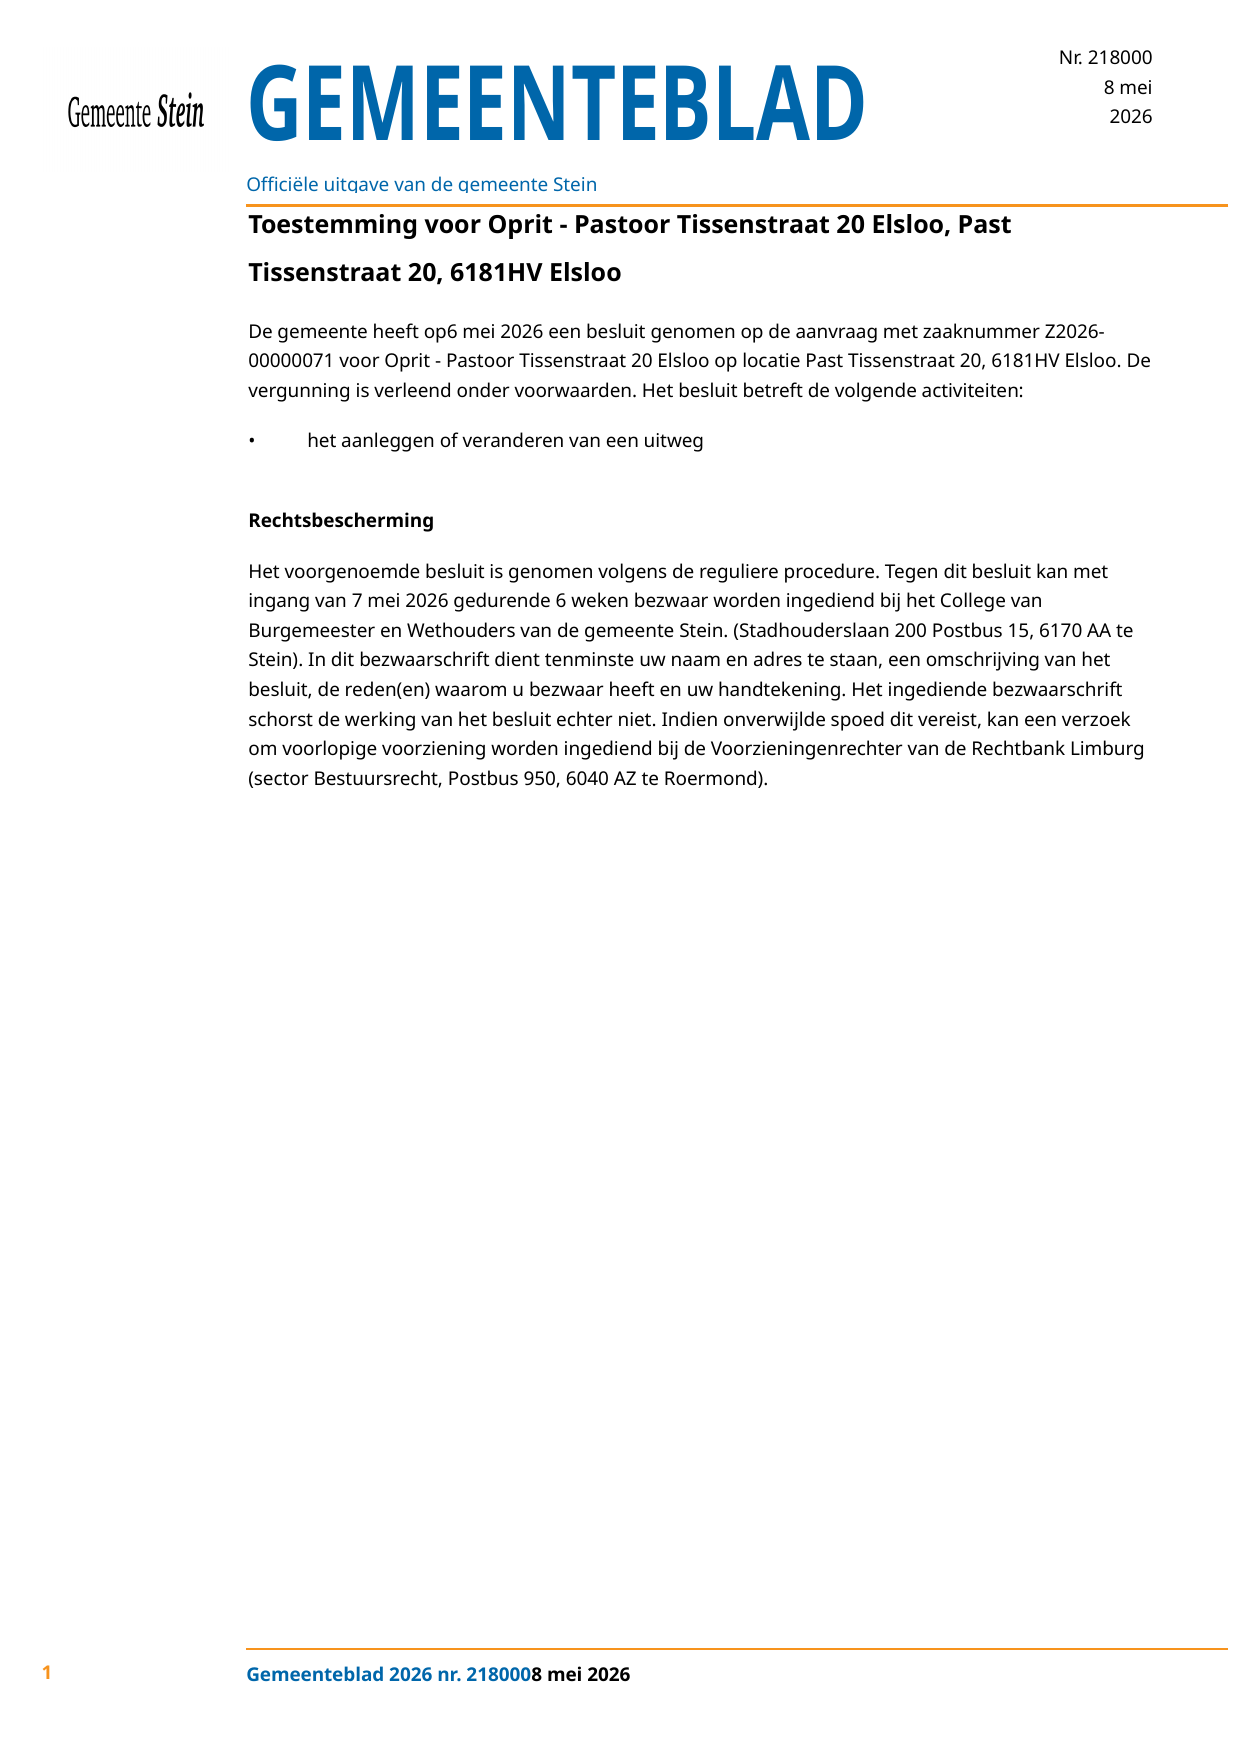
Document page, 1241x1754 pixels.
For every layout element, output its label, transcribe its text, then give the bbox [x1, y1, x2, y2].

list het aanleggen of veranderen van een uitweg [248, 427, 1152, 453]
picture [41, 47, 231, 172]
text Rechtsbescherming [248, 507, 1152, 533]
text Toestemming voor Oprit - Pastoor Tissenstraat 20 Elsloo, Past Tissenstraat 20, 6181HV Elsloo [248, 207, 1152, 288]
text Het voorgenoemde besluit is genomen volgens de reguliere procedure. Tegen dit besluit kan met ingang van 7 mei 2026 gedurende 6 weken bezwaar worden ingediend bij het College van Burgemeester en Wethouders van de gemeente Stein. (Stadhouderslaan 200 Postbus 15, 6170 AA te Stein). In dit bezwaarschrift dient tenminste uw naam en adres te staan, een omschrijving van het besluit, de reden(en) waarom u bezwaar heeft en uw handtekening. Het ingediende bezwaarschrift schorst de werking van het besluit echter niet. Indien onverwijlde spoed dit vereist, kan een verzoek om voorlopige voorziening worden ingediend bij de Voorzieningenrechter van de Rechtbank Limburg (sector Bestuursrecht, Postbus 950, 6040 AZ te Roermond). [248, 558, 1152, 791]
text De gemeente heeft op6 mei 2026 een besluit genomen op de aanvraag met zaaknummer Z2026-00000071 voor Oprit - Pastoor Tissenstraat 20 Elsloo op locatie Past Tissenstraat 20, 6181HV Elsloo. De vergunning is verleend onder voorwaarden. Het besluit betreft de volgende activiteiten: [248, 318, 1152, 403]
